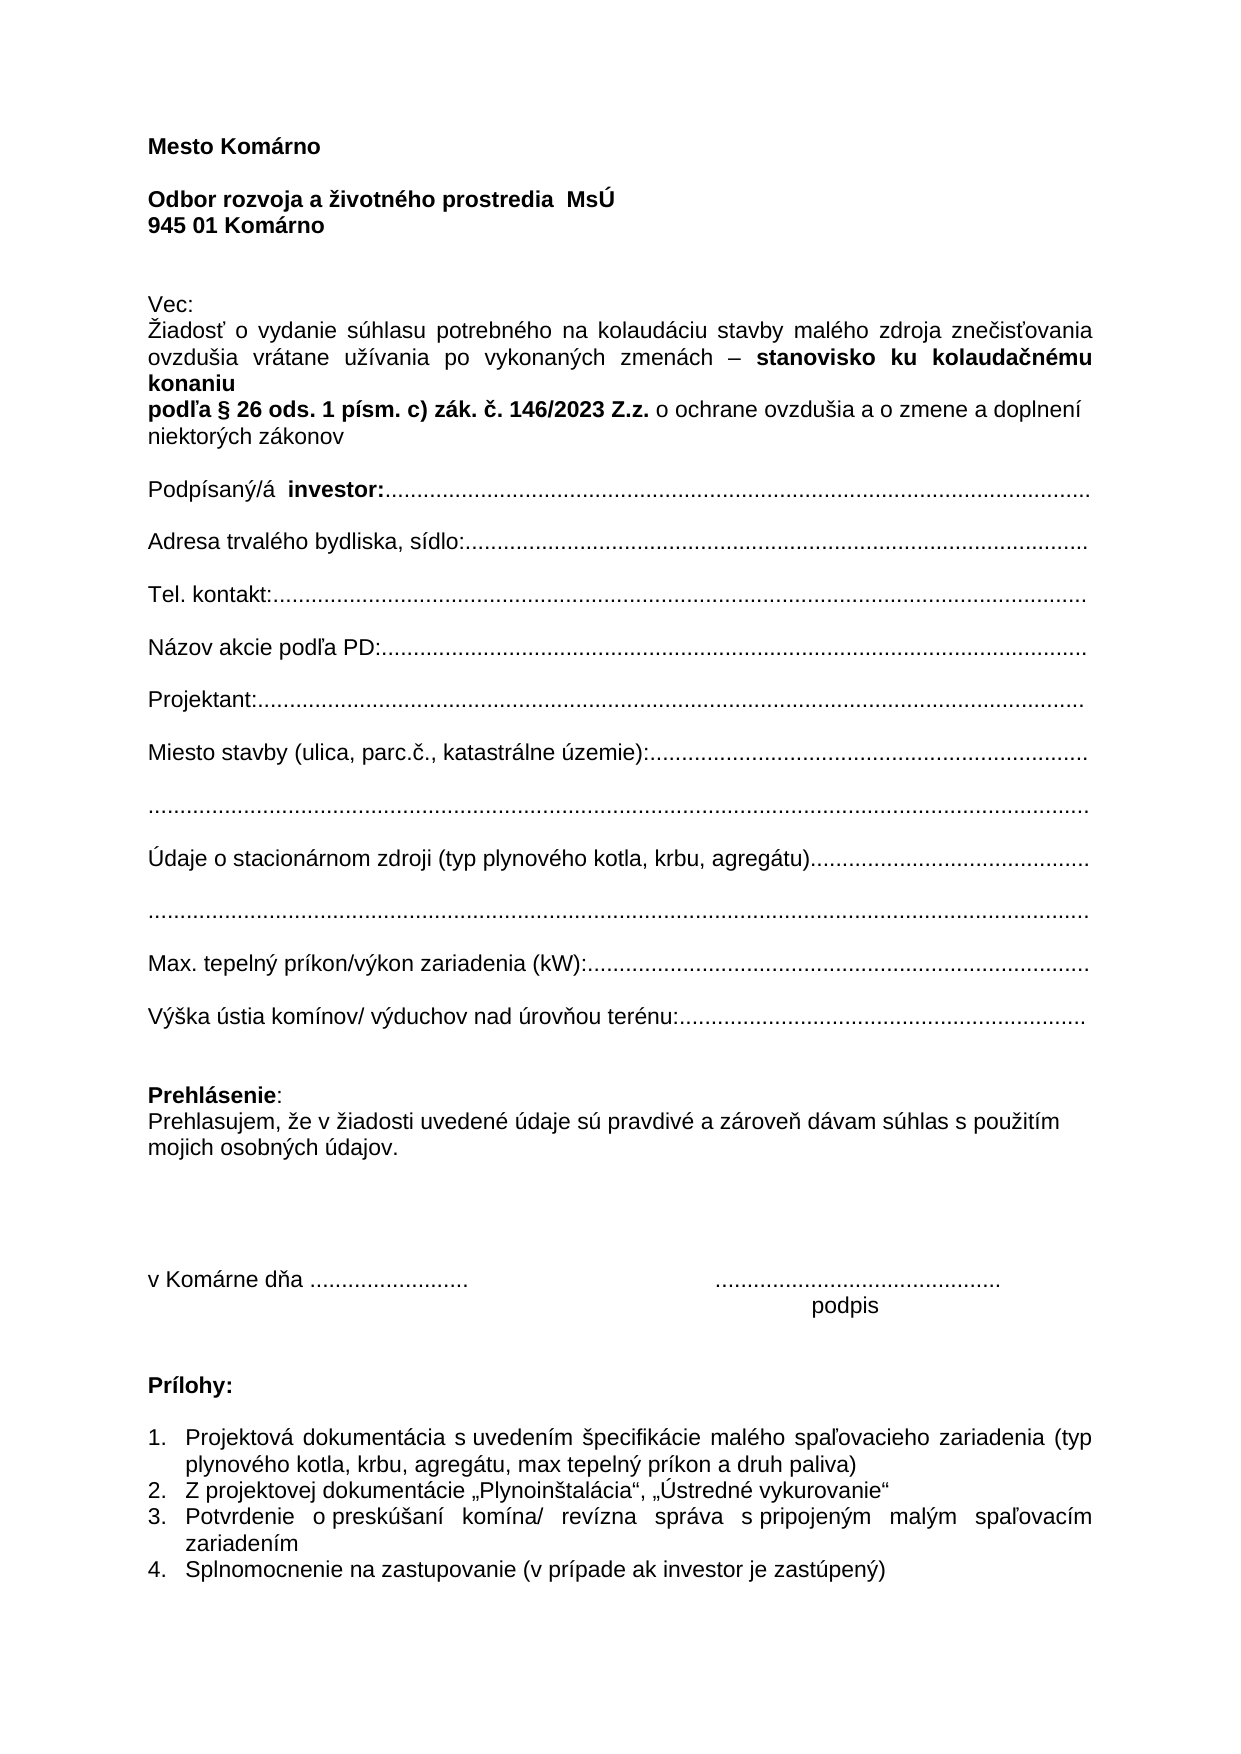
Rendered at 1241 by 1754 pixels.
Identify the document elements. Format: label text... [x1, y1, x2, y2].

text podpis [148, 1292, 1093, 1319]
text Názov akcie podľa PD:............................................................................................................... [148, 634, 1093, 660]
text Projektant:.................................................................................................................................. [148, 686, 1093, 713]
text Miesto stavby (ulica, parc.č., katastrálne územie):..................................................................... [148, 739, 1093, 765]
list Splnomocnenie na zastupovanie (v prípade ak investor je zastúpený) [148, 1556, 1093, 1582]
list Potvrdenie o preskúšaní komína/ revízna správa s pripojeným malým spaľovacím zariadením [148, 1503, 1093, 1556]
text Podpísaný/á investor:............................................................................................................... [148, 476, 1093, 502]
text Vec: [148, 291, 1093, 317]
text 945 01 Komárno [148, 212, 1093, 238]
text .................................................................................................................................................... [148, 897, 1093, 923]
text podľa § 26 ods. 1 písm. c) zák. č. 146/2023 Z.z. o ochrane ovzdušia a o zmene a doplnení niektorých zákonov [148, 396, 1093, 449]
text .................................................................................................................................................... [148, 792, 1093, 818]
text v Komárne dňa ......................... ............................................. [148, 1266, 1093, 1292]
subtitle Mesto Komárno [148, 133, 1093, 159]
text Adresa trvalého bydliska, sídlo:.................................................................................................. [148, 528, 1093, 554]
text Výška ústia komínov/ výduchov nad úrovňou terénu:................................................................ [148, 1003, 1093, 1029]
text Tel. kontakt:................................................................................................................................ [148, 581, 1093, 607]
text Prehlásenie: [148, 1082, 1093, 1108]
text Údaje o stacionárnom zdroji (typ plynového kotla, krbu, agregátu)............................................ [148, 844, 1093, 871]
text Max. tepelný príkon/výkon zariadenia (kW):............................................................................... [148, 950, 1093, 976]
list Projektová dokumentácia s uvedením špecifikácie malého spaľovacieho zariadenia (typ plynového kotla, krbu, agregátu, max tepelný príkon a druh paliva) [148, 1424, 1093, 1477]
text Odbor rozvoja a životného prostredia MsÚ [148, 186, 1093, 212]
list Z projektovej dokumentácie „Plynoinštalácia“, „Ústredné vykurovanie“ [148, 1477, 1093, 1503]
text Žiadosť o vydanie súhlasu potrebného na kolaudáciu stavby malého zdroja znečisťovania ovzdušia vrátane užívania po vykonaných zmenách – stanovisko ku kolaudačnému konaniu [148, 317, 1093, 396]
text Prílohy: [148, 1372, 1093, 1398]
text Prehlasujem, že v žiadosti uvedené údaje sú pravdivé a zároveň dávam súhlas s použitím mojich osobných údajov. [148, 1108, 1093, 1161]
